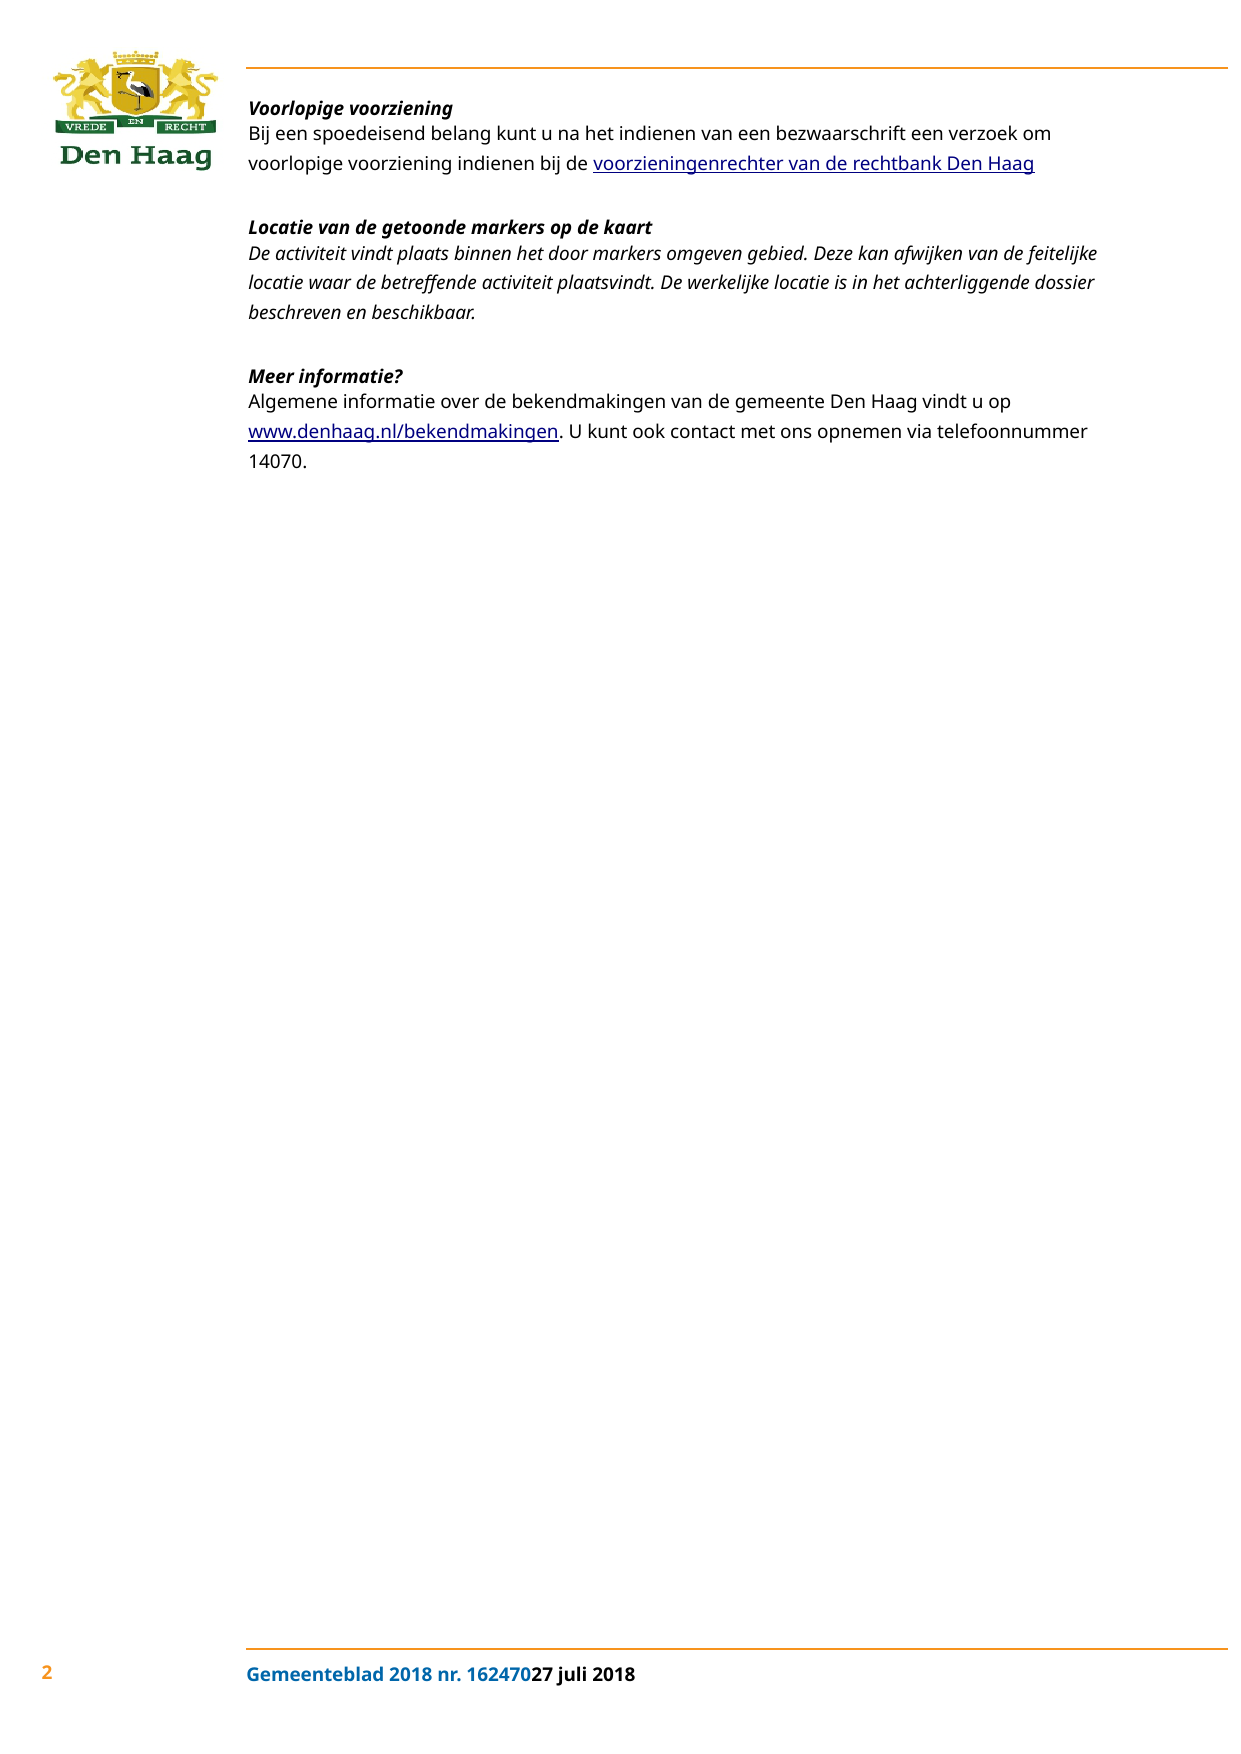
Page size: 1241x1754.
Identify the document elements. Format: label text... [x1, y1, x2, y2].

text Algemene informatie over de bekendmakingen van de gemeente Den Haag vindt u op www.denhaag.nl/bekendmakingen. U kunt ook contact met ons opnemen via telefoonnummer 14070. [248, 389, 1152, 473]
text Meer informatie? [248, 363, 1152, 389]
text Bij een spoedeisend belang kunt u na het indienen van een bezwaarschrift een verzoek om voorlopige voorziening indienen bij de voorzieningenrechter van de rechtbank Den Haag [248, 121, 1152, 176]
text Locatie van de getoonde markers op de kaart [248, 214, 1152, 240]
text Voorlopige voorziening [248, 95, 1152, 121]
text De activiteit vindt plaats binnen het door markers omgeven gebied. Deze kan afwijken van de feitelijke locatie waar de betreffende activiteit plaatsvindt. De werkelijke locatie is in het achterliggende dossier beschreven en beschikbaar. [248, 240, 1152, 325]
picture [41, 47, 231, 172]
